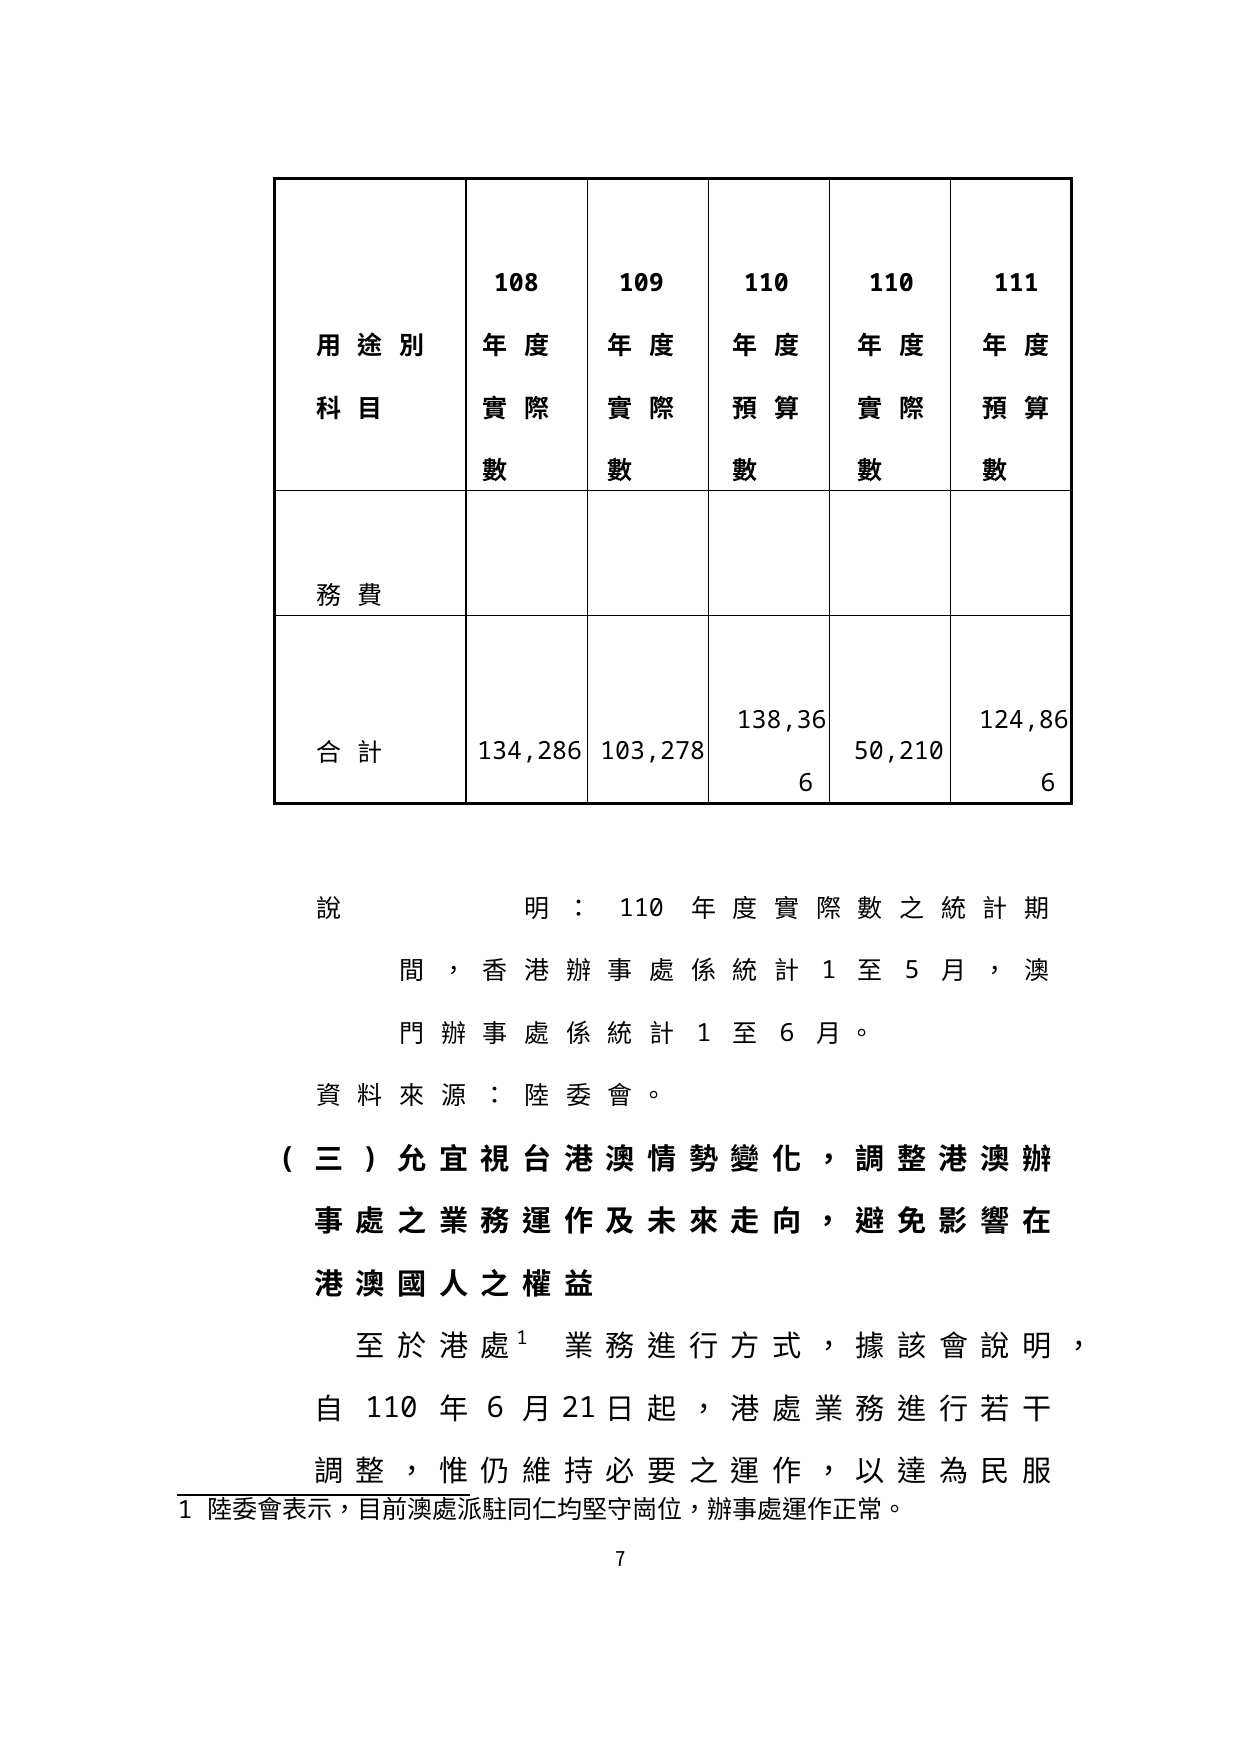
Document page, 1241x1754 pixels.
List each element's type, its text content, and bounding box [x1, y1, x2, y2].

table_cell [709, 491, 829, 615]
table_header 108年度實際數 [467, 180, 587, 490]
table_cell 合計 [276, 616, 465, 802]
table_cell [467, 491, 587, 615]
table_cell [830, 491, 950, 615]
table_cell 務費 [276, 491, 465, 615]
text 陸委會表示，目前澳處派駐同仁均堅守崗位，辦事處運作正常。 [177, 1496, 1063, 1525]
table_cell 124,866 [951, 616, 1070, 802]
text 至於港處業務進行方式，據該會說明，自110年6月21日起，港處業務進行若干調整，惟仍維持必要之運作，以達為民服務不中斷之目標。另為強化對港處之指揮監督及掌控駐地情勢，該會已訂定「大陸委員會香港辦事處監督運作小組設置及作業要點」，並於國內組成跨機關之任務編組，以遠端指揮監督港處運作，目前港處與民眾攸關之相關業務仍持續如常運作，其中文書驗證服務，110年1至8月計受理2萬1,590件，較去年同期成長16%；國人護照申請案件，110年1至8月計2,187件，亦較去年同期成長22%。 [271, 1302, 1058, 1490]
table_header 109年度實際數 [588, 180, 708, 490]
text 說 明：110年度實際數之統計期間，香港辦事處係統計1至5月，澳門辦事處係統計1至6月。 [268, 865, 1058, 1052]
text 資料來源：陸委會。 [268, 1052, 1058, 1115]
table_cell [951, 491, 1070, 615]
table_cell 50,210 [830, 616, 950, 802]
table_cell [588, 491, 708, 615]
table_header 111年度預算數 [951, 180, 1070, 490]
table_header 用途別科目 [276, 180, 465, 490]
table_cell 138,366 [709, 616, 829, 802]
table_header 110年度預算數 [709, 180, 829, 490]
table_cell 103,278 [588, 616, 708, 802]
text (三)允宜視台港澳情勢變化，調整港澳辦事處之業務運作及未來走向，避免影響在港澳國人之權益 [242, 1115, 1058, 1302]
table_cell 134,286 [467, 616, 587, 802]
table_header 110年度實際數 [830, 180, 950, 490]
